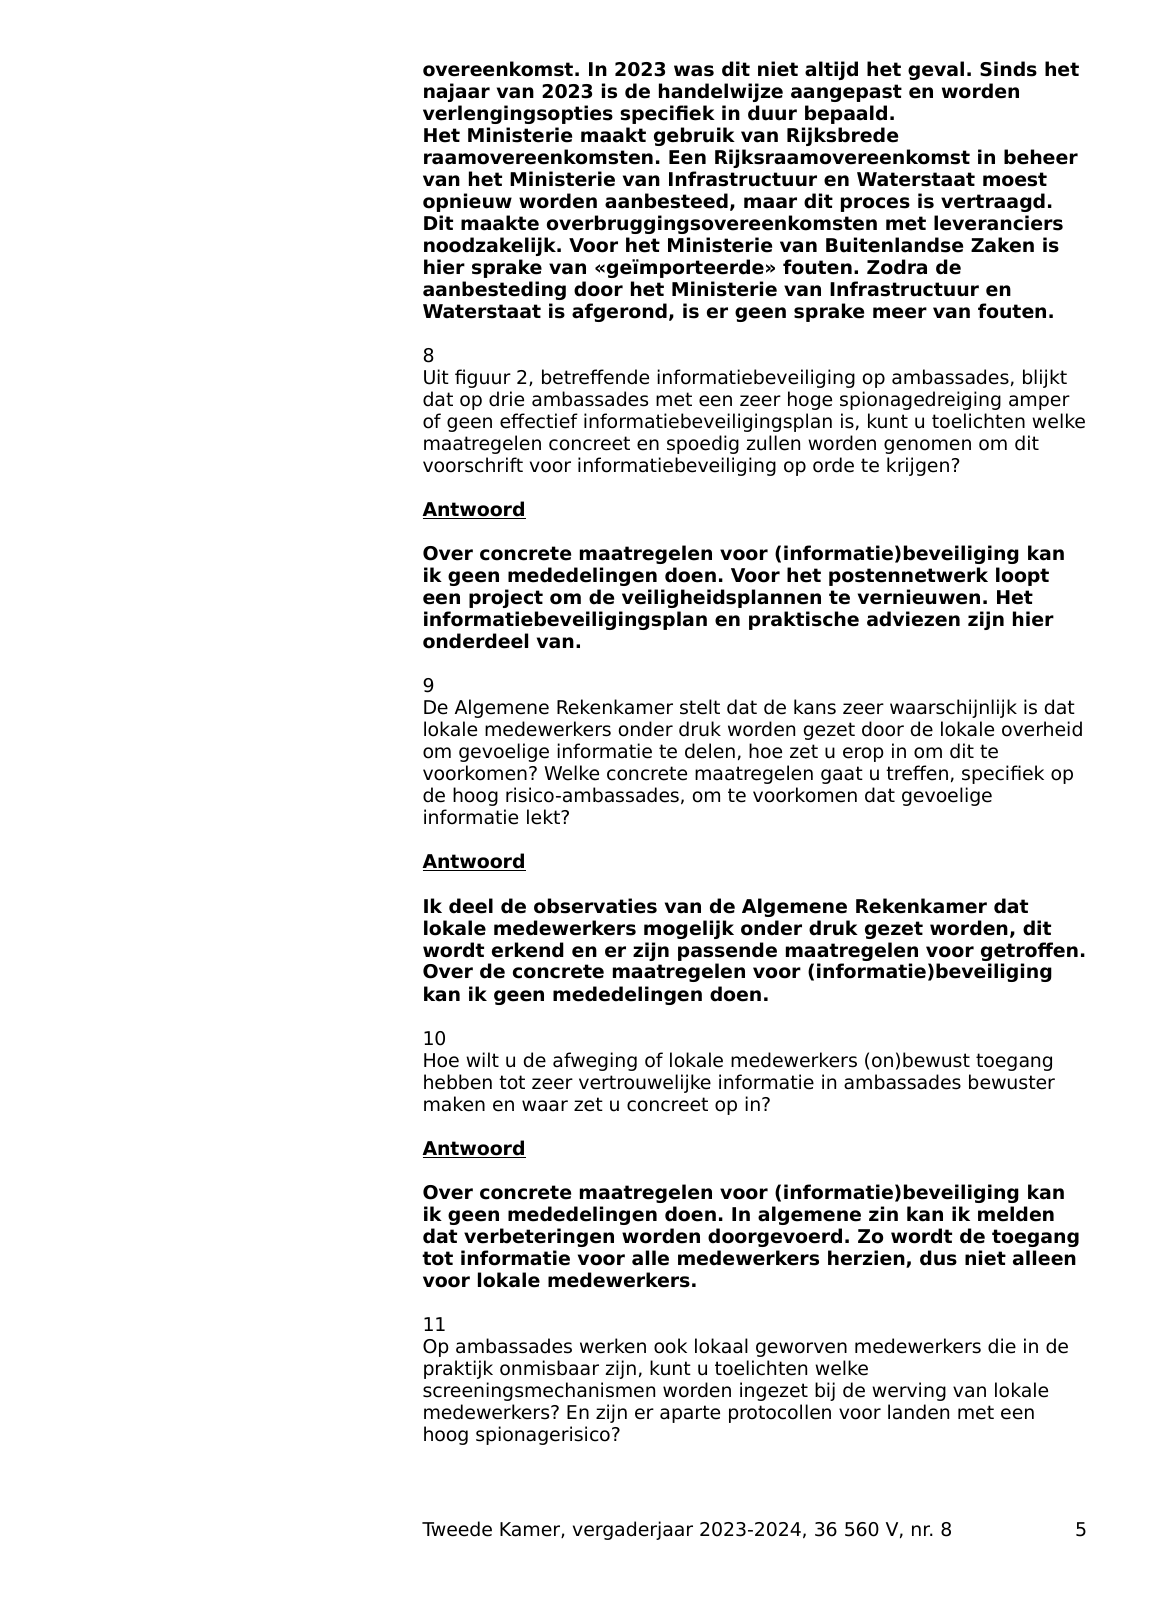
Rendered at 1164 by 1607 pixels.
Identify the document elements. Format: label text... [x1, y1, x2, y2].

subtitle Antwoord [422, 499, 1087, 521]
text 8 [422, 345, 1087, 367]
text 10 [422, 1028, 1087, 1049]
text Hoe wilt u de afweging of lokale medewerkers (on)bewust toegang hebben tot zeer vertrouwelijke informatie in ambassades bewuster maken en waar zet u concreet op in? [422, 1049, 1087, 1116]
text De Algemene Rekenkamer stelt dat de kans zeer waarschijnlijk is dat lokale medewerkers onder druk worden gezet door de lokale overheid om gevoelige informatie te delen, hoe zet u erop in om dit te voorkomen? Welke concrete maatregelen gaat u treffen, specifiek op de hoog risico-ambassades, om te voorkomen dat gevoelige informatie lekt? [422, 697, 1087, 829]
text Over concrete maatregelen voor (informatie)beveiliging kan ik geen mededelingen doen. In algemene zin kan ik melden dat verbeteringen worden doorgevoerd. Zo wordt de toegang tot informatie voor alle medewerkers herzien, dus niet alleen voor lokale medewerkers. [422, 1182, 1087, 1292]
text Over concrete maatregelen voor (informatie)beveiliging kan ik geen mededelingen doen. Voor het postennetwerk loopt een project om de veiligheidsplannen te vernieuwen. Het informatiebeveiligingsplan en praktische adviezen zijn hier onderdeel van. [422, 543, 1087, 653]
text 9 [422, 675, 1087, 697]
subtitle Antwoord [422, 851, 1087, 873]
text Het Ministerie maakt gebruik van Rijksbrede raamovereenkomsten. Een Rijksraamovereenkomst in beheer van het Ministerie van Infrastructuur en Waterstaat moest opnieuw worden aanbesteed, maar dit proces is vertraagd. Dit maakte overbruggingsovereenkomsten met leveranciers noodzakelijk. Voor het Ministerie van Buitenlandse Zaken is hier sprake van «geïmporteerde» fouten. Zodra de aanbesteding door het Ministerie van Infrastructuur en Waterstaat is afgerond, is er geen sprake meer van fouten. [422, 125, 1087, 323]
subtitle Antwoord [422, 1138, 1087, 1160]
text 11 [422, 1314, 1087, 1336]
text Op ambassades werken ook lokaal geworven medewerkers die in de praktijk onmisbaar zijn, kunt u toelichten welke screeningsmechanismen worden ingezet bij de werving van lokale medewerkers? En zijn er aparte protocollen voor landen met een hoog spionagerisico? [422, 1336, 1087, 1446]
text Uit figuur 2, betreffende informatiebeveiliging op ambassades, blijkt dat op drie ambassades met een zeer hoge spionagedreiging amper of geen effectief informatiebeveiligingsplan is, kunt u toelichten welke maatregelen concreet en spoedig zullen worden genomen om dit voorschrift voor informatiebeveiliging op orde te krijgen? [422, 367, 1087, 477]
text Ik deel de observaties van de Algemene Rekenkamer dat lokale medewerkers mogelijk onder druk gezet worden, dit wordt erkend en er zijn passende maatregelen voor getroffen. Over de concrete maatregelen voor (informatie)beveiliging kan ik geen mededelingen doen. [422, 896, 1087, 1005]
text overeenkomst. In 2023 was dit niet altijd het geval. Sinds het najaar van 2023 is de handelwijze aangepast en worden verlengingsopties specifiek in duur bepaald. [422, 59, 1087, 125]
